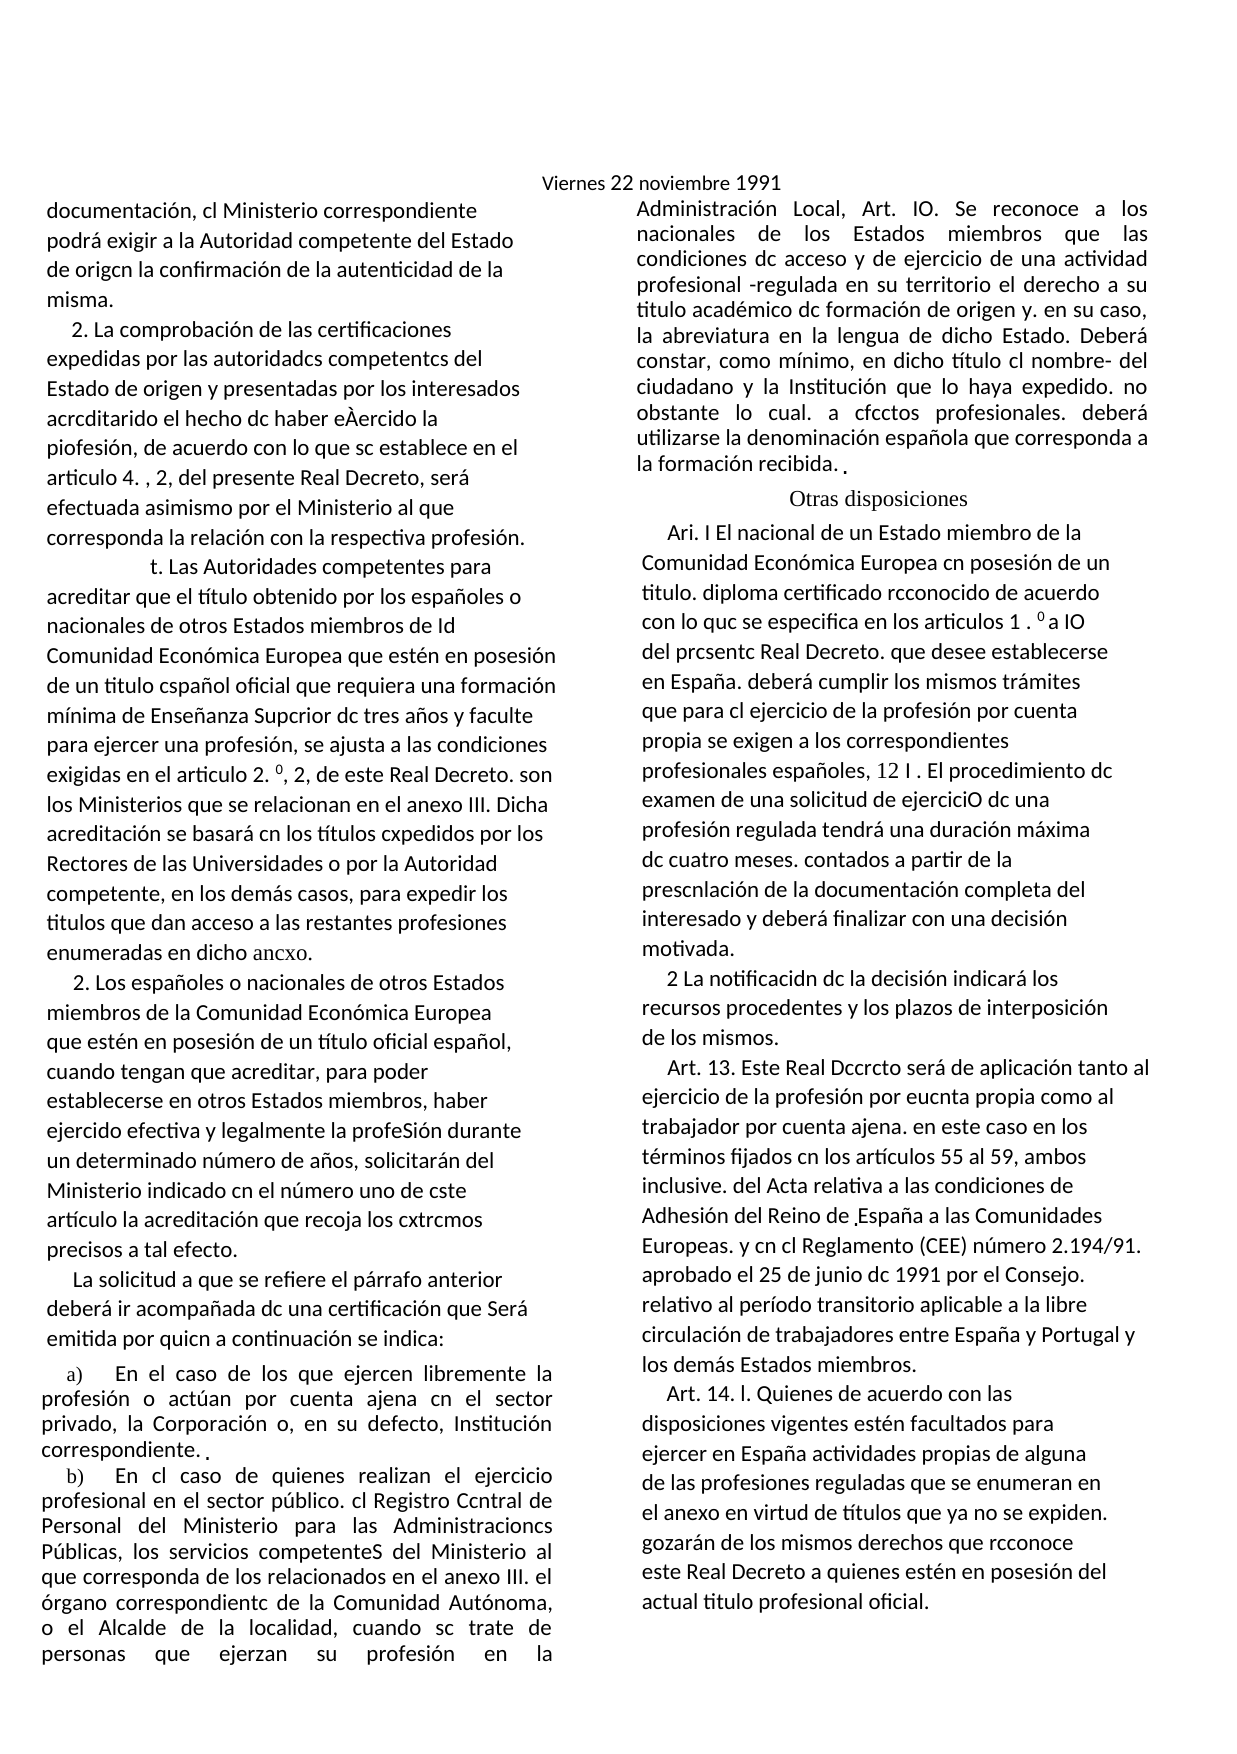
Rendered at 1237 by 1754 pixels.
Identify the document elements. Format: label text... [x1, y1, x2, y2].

text 2. La comprobación de las certificaciones expedidas por las autoridadcs competentcs del Estado de origen y presentadas por los interesados acrcditarido el hecho dc haber eÀercido la piofesión, de acuerdo con lo que sc establece en el articulo 4. , 2, del presente Real Decreto, será efectuada asimismo por el Ministerio al que corresponda la relación con la respectiva profesión. [46, 315, 530, 551]
text t. Las Autoridades competentes para acreditar que el título obtenido por los españoles o nacionales de otros Estados miembros de Id Comunidad Económica Europea que estén en posesión de un titulo cspañol oficial que requiera una formación mínima de Enseñanza Supcrior dc tres años y faculte para ejercer una profesión, se ajusta a las condiciones exigidas en el articulo 2. 0, 2, de este Real Decreto. son los Ministerios que se relacionan en el anexo III. Dicha acreditación se basará cn los títulos cxpedidos por los Rectores de las Universidades o por la Autoridad competente, en los demás casos, para expedir los titulos que dan acceso a las restantes profesiones enumeradas en dicho ancxo. [46, 552, 565, 966]
list Administración Local, Art. IO. Se reconoce a los nacionales de los Estados miembros que las condiciones dc acceso y de ejercicio de una actividad profesional -regulada en su territorio el derecho a su titulo académico dc formación de origen y. en su caso, la abreviatura en la lengua de dicho Estado. Deberá constar, como mínimo, en dicho título cl nombre- del ciudadano y la Institución que lo haya expedido. no obstante lo cual. a cfcctos profesionales. deberá utilizarse la denominación española que corresponda a la formación recibida. [636, 196, 1149, 477]
text La solicitud a que se refiere el párrafo anterior deberá ir acompañada dc una certificación que Será emitida por quicn a continuación se indica: [46, 1265, 554, 1352]
text Otras disposiciones [714, 485, 1043, 511]
list En el caso de los que ejercen libremente la profesión o actúan por cuenta ajena cn el sector privado, la Corporación o, en su defecto, Institución correspondiente. [41, 1361, 553, 1463]
text Ari. I El nacional de un Estado miembro de la Comunidad Económica Europea cn posesión de un titulo. diploma certificado rcconocido de acuerdo con lo quc se especifica en los articulos 1 . 0 a IO del prcsentc Real Decreto. que desee establecerse en España. deberá cumplir los mismos trámites que para cl ejercicio de la profesión por cuenta propia se exigen a los correspondientes profesionales españoles, 12 I . El procedimiento dc examen de una solicitud de ejerciciO dc una profesión regulada tendrá una duración máxima dc cuatro meses. contados a partir de la prescnlación de la documentación completa del interesado y deberá finalizar con una decisión motivada. [642, 518, 1118, 962]
text 2. Los españoles o nacionales de otros Estados miembros de la Comunidad Económica Europea que estén en posesión de un título oficial español, cuando tengan que acreditar, para poder establecerse en otros Estados miembros, haber ejercido efectiva y legalmente la profeSión durante un determinado número de años, solicitarán del Ministerio indicado cn el número uno de cste artículo la acreditación que recoja los cxtrcmos precisos a tal efecto. [46, 968, 527, 1263]
text documentación, cl Ministerio correspondiente podrá exigir a la Autoridad competente del Estado de origcn la confirmación de la autenticidad de la misma. [46, 196, 534, 313]
text Art. 14. l. Quienes de acuerdo con las disposiciones vigentes estén facultados para ejercer en España actividades propias de alguna de las profesiones reguladas que se enumeran en el anexo en virtud de títulos que ya no se expiden. gozarán de los mismos derechos que rcconoce este Real Decreto a quienes estén en posesión del actual titulo profesional oficial. [642, 1379, 1114, 1615]
text 2 La notificacidn dc la decisión indicará los recursos procedentes y los plazos de interposición de los mismos. [642, 964, 1123, 1051]
list En cl caso de quienes realizan el ejercicio profesional en el sector público. cl Registro Ccntral de Personal del Ministerio para las Administracioncs Públicas, los servicios competenteS del Ministerio al que corresponda de los relacionados en el anexo III. el órgano correspondientc de la Comunidad Autónoma, o el Alcalde de la localidad, cuando sc trate de personas que ejerzan su profesión en la [41, 1463, 553, 1667]
text Art. 13. Este Real Dccrcto será de aplicación tanto al ejercicio de la profesión por eucnta propia como al trabajador por cuenta ajena. en este caso en los términos fijados cn los artículos 55 al 59, ambos inclusive. del Acta relativa a las condiciones de Adhesión del Reino de España a las Comunidades Europeas. y cn cl Reglamento (CEE) número 2.194/91. aprobado el 25 de junio dc 1991 por el Consejo. relativo al período transitorio aplicable a la libre circulación de trabajadores entre España y Portugal y los demás Estados miembros. [642, 1053, 1153, 1378]
